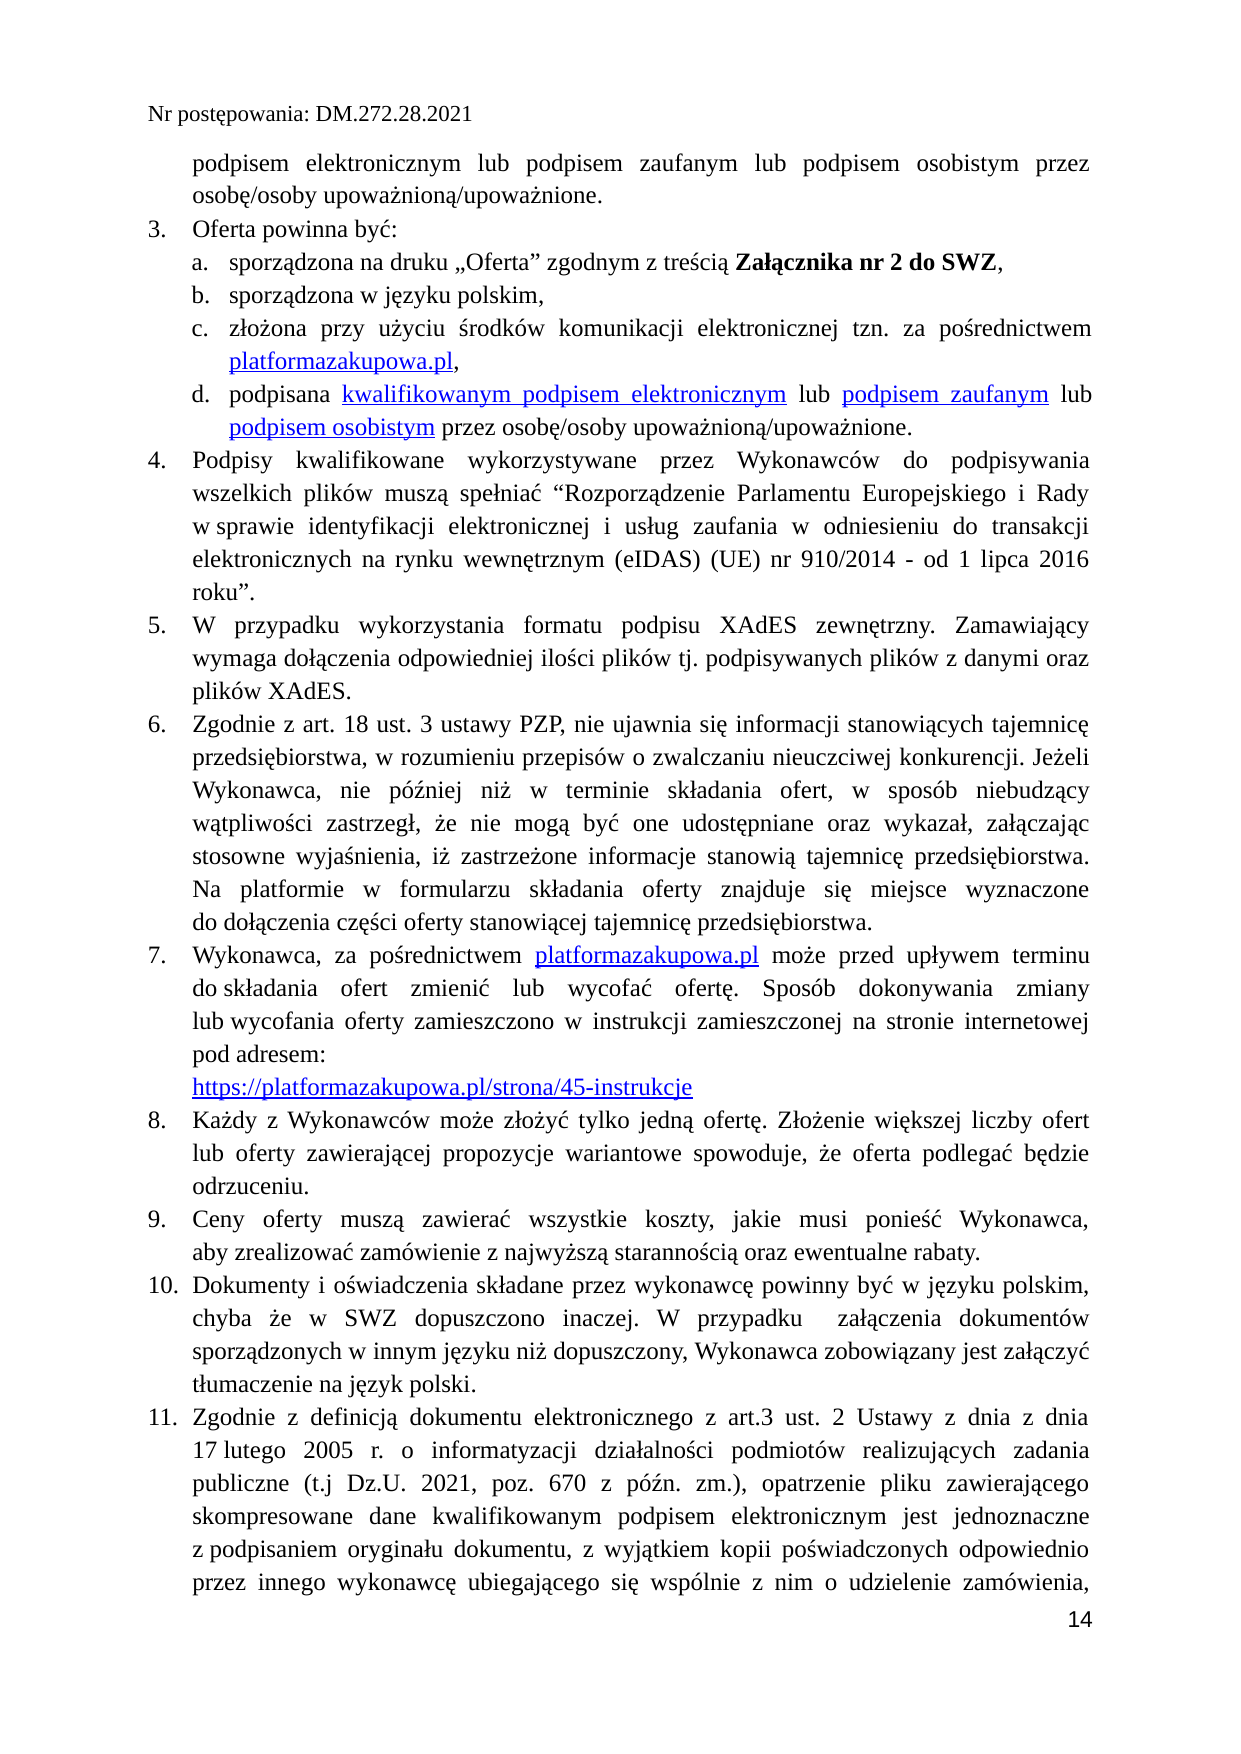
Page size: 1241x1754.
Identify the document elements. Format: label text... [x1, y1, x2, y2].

list Podpisy kwalifikowane wykorzystywane przez Wykonawców do podpisywania wszelkich plików muszą spełniać “Rozporządzenie Parlamentu Europejskiego i Rady w sprawie identyfikacji elektronicznej i usług zaufania w odniesieniu do transakcji elektronicznych na rynku wewnętrznym (eIDAS) (UE) nr 910/2014 - od 1 lipca 2016 roku”. [148, 445, 1090, 606]
list Oferta powinna być: [148, 214, 1090, 242]
list podpisana kwalifikowanym podpisem elektronicznym lub podpisem zaufanym lub podpisem osobistym przez osobę/osoby upoważnioną/upoważnione. [191, 379, 1093, 441]
list Dokumenty i oświadczenia składane przez wykonawcę powinny być w języku polskim, chyba że w SWZ dopuszczono inaczej. W przypadku załączenia dokumentów sporządzonych w innym języku niż dopuszczony, Wykonawca zobowiązany jest załączyć tłumaczenie na język polski. [148, 1270, 1090, 1398]
list Ceny oferty muszą zawierać wszystkie koszty, jakie musi ponieść Wykonawca, aby zrealizować zamówienie z najwyższą starannością oraz ewentualne rabaty. [148, 1204, 1090, 1266]
list Każdy z Wykonawców może złożyć tylko jedną ofertę. Złożenie większej liczby ofert lub oferty zawierającej propozycje wariantowe spowoduje, że oferta podlegać będzie odrzuceniu. [148, 1105, 1090, 1200]
list Wykonawca, za pośrednictwem platformazakupowa.pl może przed upływem terminu do składania ofert zmienić lub wycofać ofertę. Sposób dokonywania zmiany lub wycofania oferty zamieszczono w instrukcji zamieszczonej na stronie internetowej pod adresem: [148, 940, 1090, 1068]
text https://platformazakupowa.pl/strona/45-instrukcje [148, 1072, 1093, 1101]
list sporządzona na druku „Oferta” zgodnym z treścią Załącznika nr 2 do SWZ, [191, 247, 1093, 275]
list podpisem elektronicznym lub podpisem zaufanym lub podpisem osobistym przez osobę/osoby upoważnioną/upoważnione. [148, 148, 1090, 209]
list sporządzona w języku polskim, [191, 280, 1093, 308]
list W przypadku wykorzystania formatu podpisu XAdES zewnętrzny. Zamawiający wymaga dołączenia odpowiedniej ilości plików tj. podpisywanych plików z danymi oraz plików XAdES. [148, 610, 1090, 705]
list Zgodnie z definicją dokumentu elektronicznego z art.3 ust. 2 Ustawy z dnia z dnia 17 lutego 2005 r. o informatyzacji działalności podmiotów realizujących zadania publiczne (t.j Dz.U. 2021, poz. 670 z późn. zm.), opatrzenie pliku zawierającego skompresowane dane kwalifikowanym podpisem elektronicznym jest jednoznaczne z podpisaniem oryginału dokumentu, z wyjątkiem kopii poświadczonych odpowiednio przez innego wykonawcę ubiegającego się wspólnie z nim o udzielenie zamówienia, [148, 1402, 1090, 1596]
list złożona przy użyciu środków komunikacji elektronicznej tzn. za pośrednictwem platformazakupowa.pl, [191, 313, 1093, 374]
list Zgodnie z art. 18 ust. 3 ustawy PZP, nie ujawnia się informacji stanowiących tajemnicę przedsiębiorstwa, w rozumieniu przepisów o zwalczaniu nieuczciwej konkurencji. Jeżeli Wykonawca, nie później niż w terminie składania ofert, w sposób niebudzący wątpliwości zastrzegł, że nie mogą być one udostępniane oraz wykazał, załączając stosowne wyjaśnienia, iż zastrzeżone informacje stanowią tajemnicę przedsiębiorstwa. Na platformie w formularzu składania oferty znajduje się miejsce wyznaczone do dołączenia części oferty stanowiącej tajemnicę przedsiębiorstwa. [148, 709, 1090, 936]
